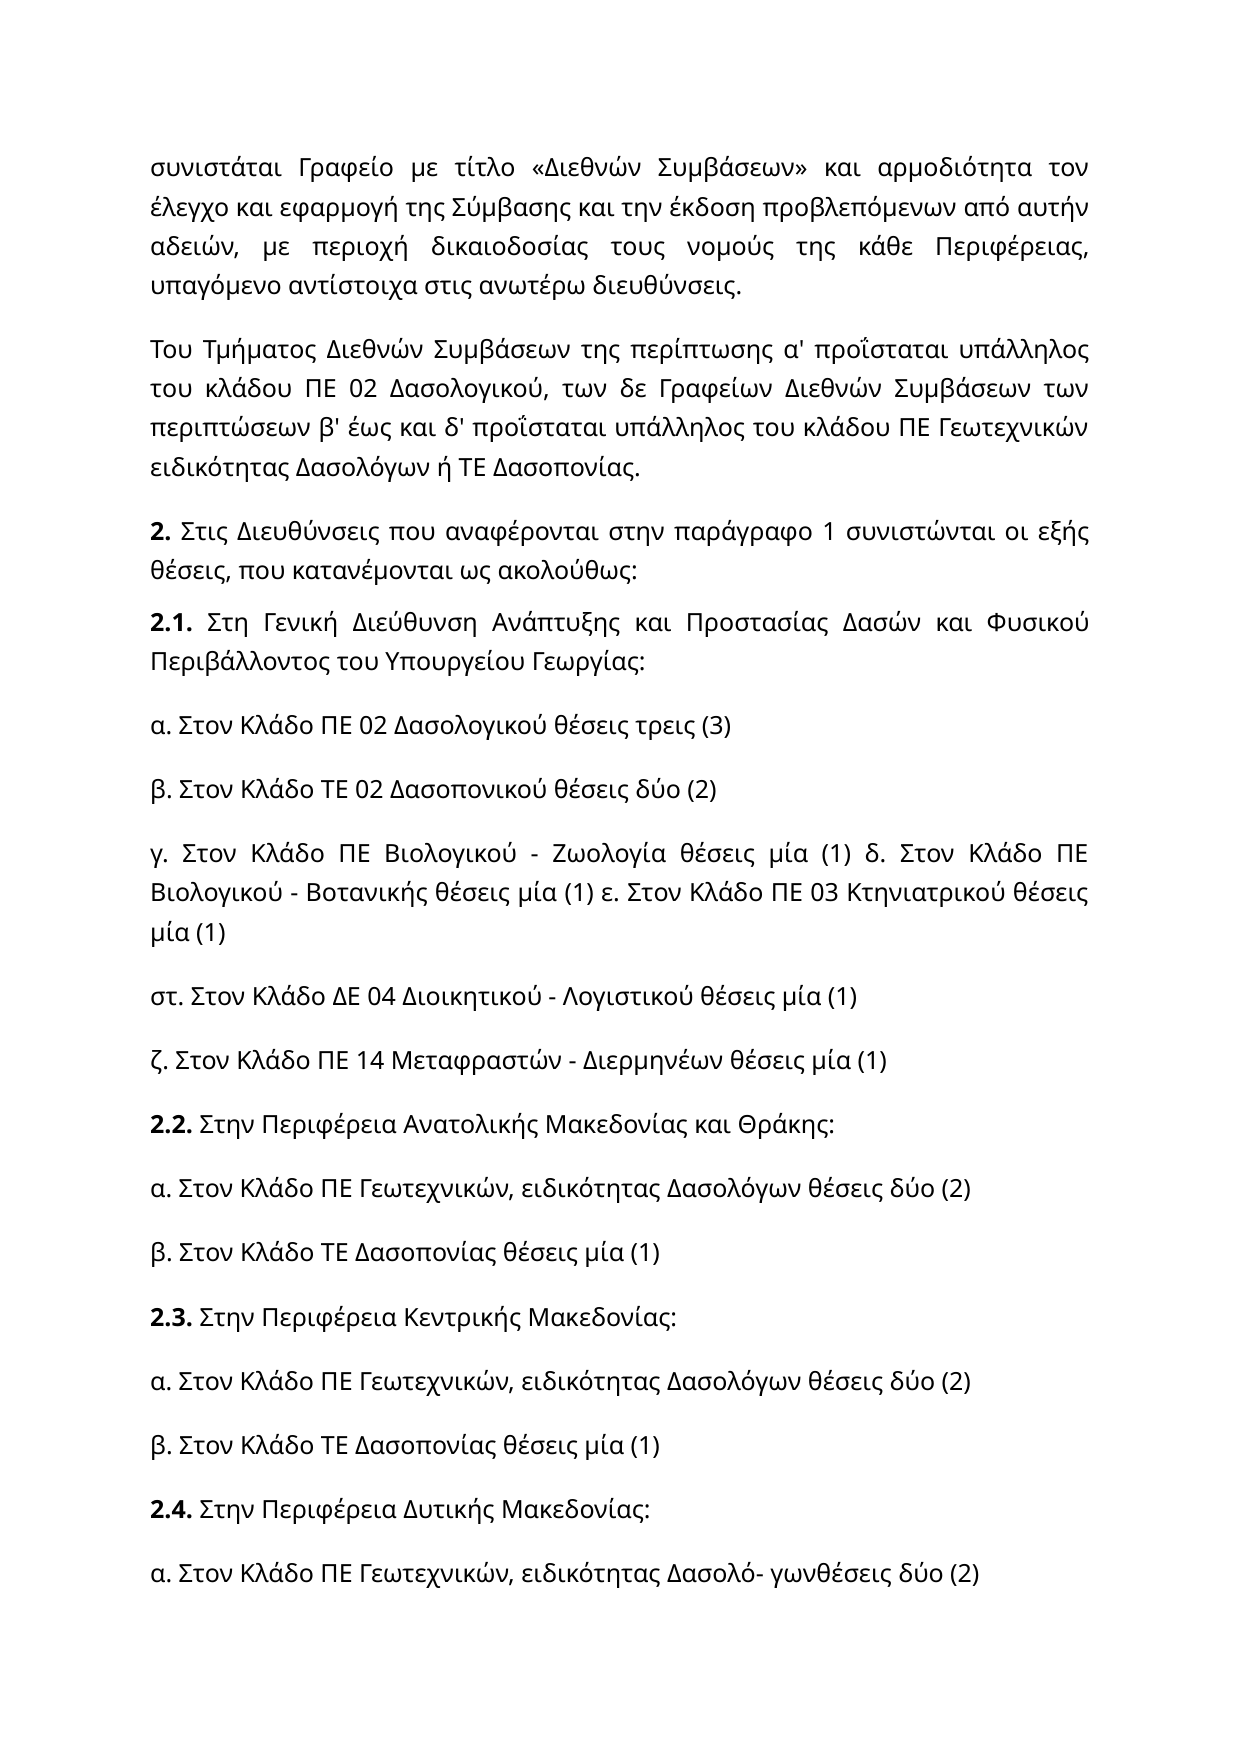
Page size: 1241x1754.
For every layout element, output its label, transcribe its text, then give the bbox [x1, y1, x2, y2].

text α. Στον Κλάδο ΠΕ Γεωτεχνικών, ειδικότητας Δασολόγων θέσεις δύο (2) [150, 1363, 1090, 1397]
text 2.2. Στην Περιφέρεια Ανατολικής Μακεδονίας και Θράκης: [150, 1107, 1090, 1141]
text α. Στον Κλάδο ΠΕ Γεωτεχνικών, ειδικότητας Δασολόγων θέσεις δύο (2) [150, 1171, 1090, 1205]
text β. Στον Κλάδο ΤΕ Δασοπονίας θέσεις μία (1) [150, 1235, 1090, 1269]
text β. Στον Κλάδο ΤΕ 02 Δασοπονικού θέσεις δύο (2) [150, 772, 1090, 806]
text 2.4. Στην Περιφέρεια Δυτικής Μακεδονίας: [150, 1492, 1090, 1526]
text Του Τμήματος Διεθνών Συμβάσεων της περίπτωσης α' προΐσταται υπάλληλος του κλάδου ΠΕ 02 Δασολογικού, των δε Γραφείων Διεθνών Συμβάσεων των περιπτώσεων β' έως και δ' προΐσταται υπάλληλος του κλάδου ΠΕ Γεωτεχνικών ειδικότητας Δασολόγων ή ΤΕ Δασοπονίας. [150, 332, 1090, 483]
text συνιστάται Γραφείο με τίτλο «Διεθνών Συμβάσεων» και αρμοδιότητα τον έλεγχο και εφαρμογή της Σύμβασης και την έκδοση προβλεπόμενων από αυτήν αδειών, με περιοχή δικαιοδοσίας τους νομούς της κάθε Περιφέρειας, υπαγόμενο αντίστοιχα στις ανωτέρω διευθύνσεις. [150, 150, 1090, 302]
text ζ. Στον Κλάδο ΠΕ 14 Μεταφραστών - Διερμηνέων θέσεις μία (1) [150, 1042, 1090, 1077]
text γ. Στον Κλάδο ΠΕ Βιολογικού - Ζωολογία θέσεις μία (1) δ. Στον Κλάδο ΠΕ Βιολογικού - Βοτανικής θέσεις μία (1) ε. Στον Κλάδο ΠΕ 03 Κτηνιατρικού θέσεις μία (1) [150, 836, 1090, 948]
text α. Στον Κλάδο ΠΕ 02 Δασολογικού θέσεις τρεις (3) [150, 707, 1090, 742]
text α. Στον Κλάδο ΠΕ Γεωτεχνικών, ειδικότητας Δασολό- γωνθέσεις δύο (2) [150, 1556, 1090, 1590]
text 2. Στις Διευθύνσεις που αναφέρονται στην παράγραφο 1 συνιστώνται οι εξής θέσεις, που κατανέμονται ως ακολούθως: [150, 513, 1090, 587]
text στ. Στον Κλάδο ΔΕ 04 Διοικητικού - Λογιστικού θέσεις μία (1) [150, 978, 1090, 1012]
text 2.3. Στην Περιφέρεια Κεντρικής Μακεδονίας: [150, 1299, 1090, 1333]
text 2.1. Στη Γενική Διεύθυνση Ανάπτυξης και Προστασίας Δασών και Φυσικού Περιβάλλοντος του Υπουργείου Γεωργίας: [150, 604, 1090, 677]
text β. Στον Κλάδο ΤΕ Δασοπονίας θέσεις μία (1) [150, 1427, 1090, 1462]
